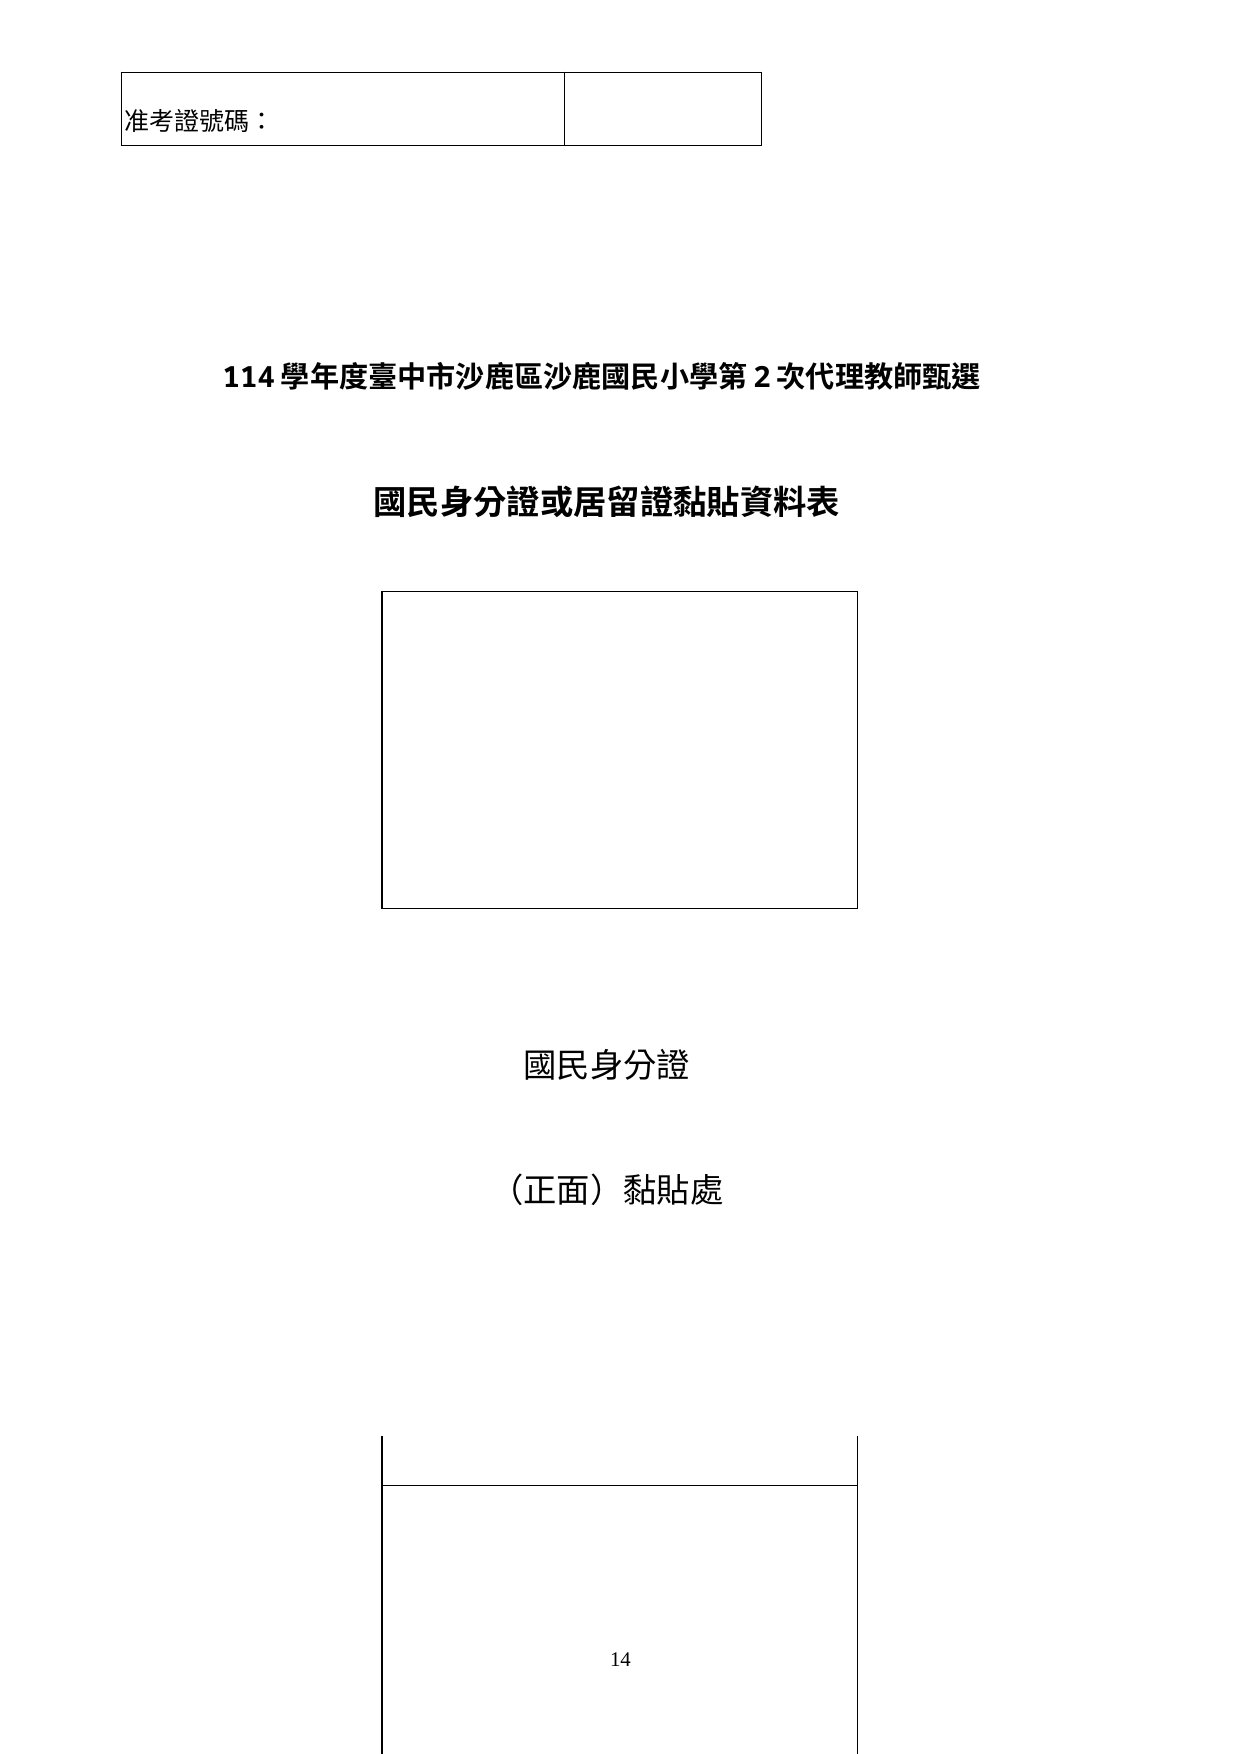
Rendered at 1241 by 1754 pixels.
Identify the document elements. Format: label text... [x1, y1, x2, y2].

text （正面）黏貼處 [118, 1146, 1095, 1208]
table_cell 准考證號碼： [122, 73, 564, 145]
text 114學年度臺中市沙鹿區沙鹿國民小學第2次代理教師甄選 [222, 333, 1122, 396]
table_cell [565, 73, 761, 145]
text 國民身分證或居留證黏貼資料表 [118, 458, 1095, 521]
text 國民身分證 [118, 1021, 1095, 1083]
